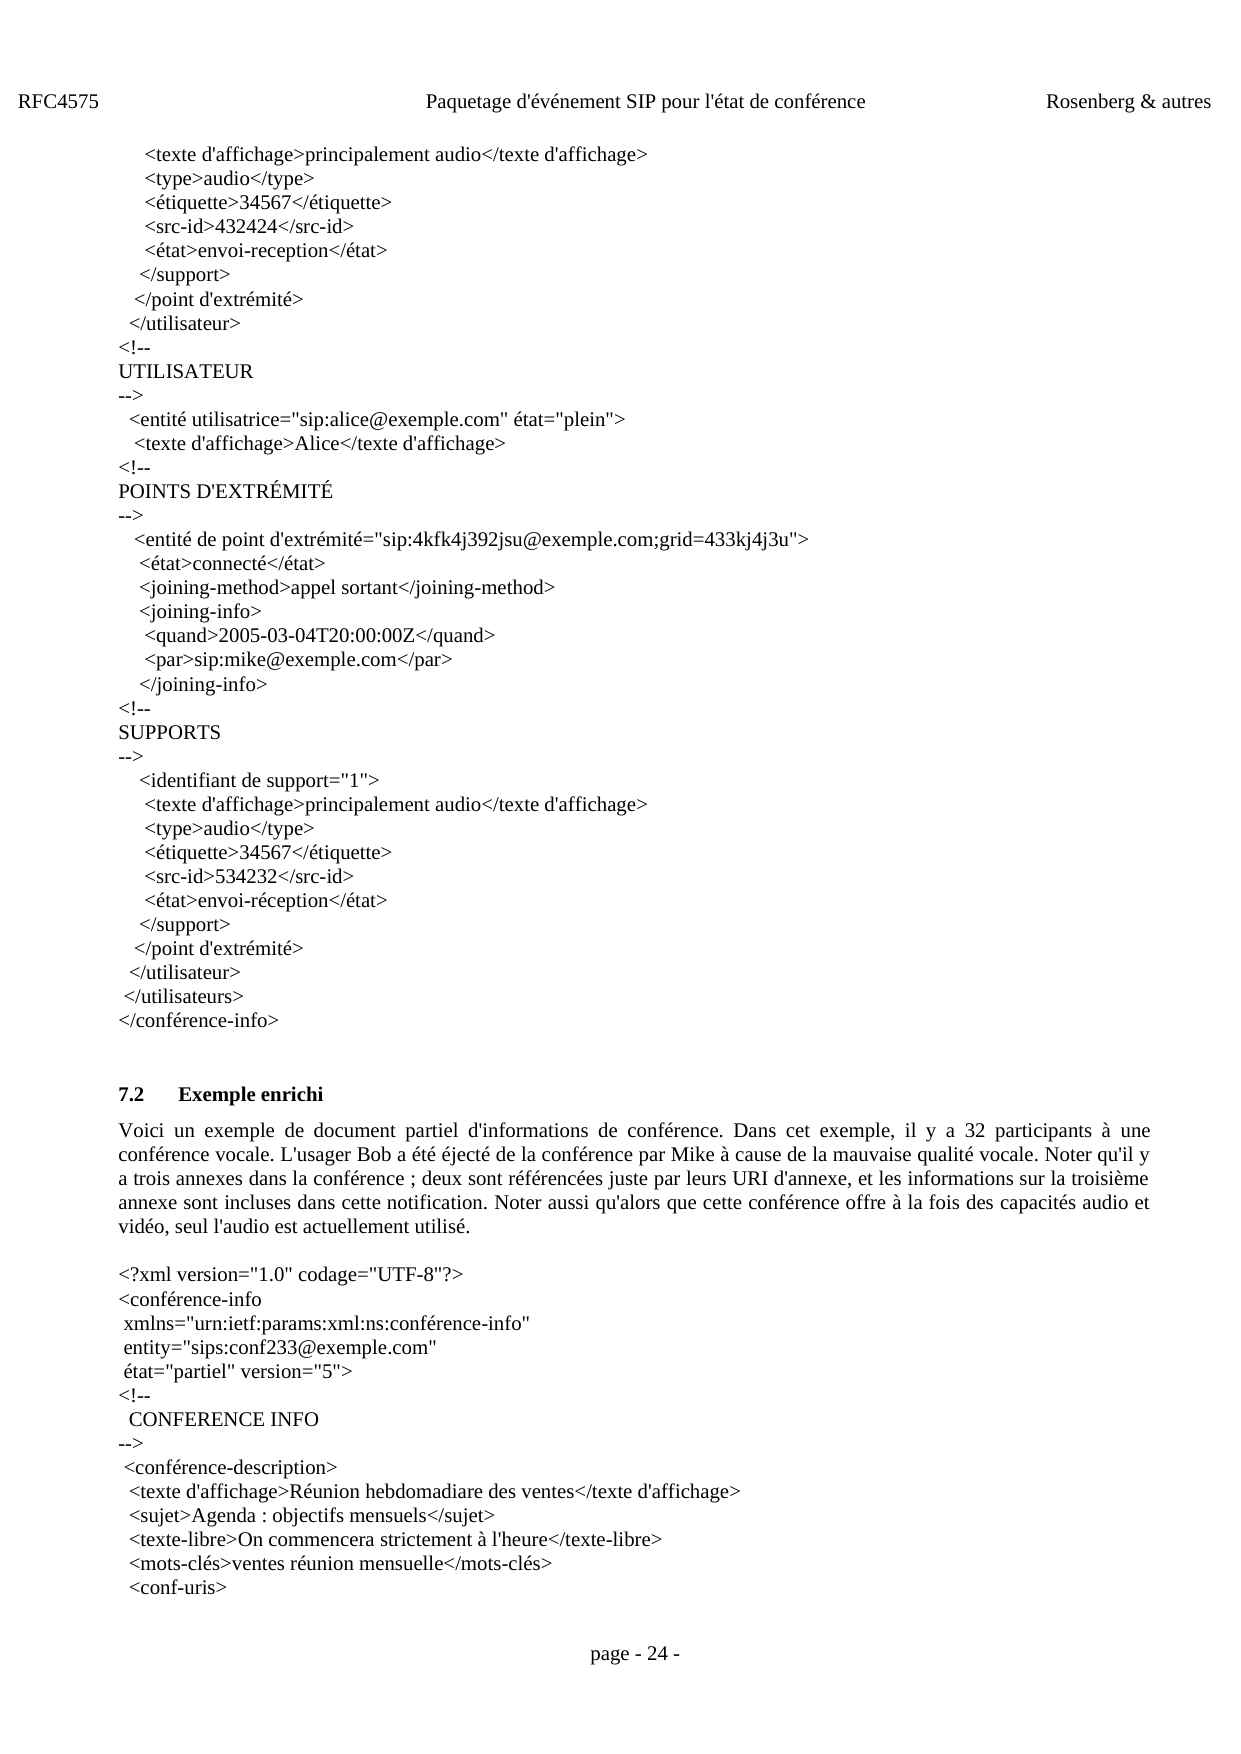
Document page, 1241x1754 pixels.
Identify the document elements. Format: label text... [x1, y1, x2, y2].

text </utilisateurs> [118, 984, 1152, 1008]
text <texte d'affichage>Alice</texte d'affichage> [118, 431, 1152, 455]
text <conf-uris> [118, 1575, 1152, 1599]
text <étiquette>34567</étiquette> [118, 190, 1152, 214]
text </support> [118, 262, 1152, 286]
text <mots-clés>ventes réunion mensuelle</mots-clés> [118, 1551, 1152, 1575]
text <?xml version="1.0" codage="UTF-8"?> [118, 1262, 1152, 1286]
text </conférence-info> [118, 1008, 1152, 1032]
text <sujet>Agenda : objectifs mensuels</sujet> [118, 1503, 1152, 1527]
text <identifiant de support="1"> [118, 768, 1152, 792]
text <entité de point d'extrémité="sip:4kfk4j392jsu@exemple.com;grid=433kj4j3u"> [118, 527, 1152, 551]
text </point d'extrémité> [118, 286, 1152, 311]
text <état>envoi-reception</état> [118, 238, 1152, 262]
text <!-- [118, 334, 1152, 359]
text <état>connecté</état> [118, 551, 1152, 575]
text <texte d'affichage>principalement audio</texte d'affichage> [118, 142, 1152, 166]
text CONFERENCE INFO [118, 1407, 1152, 1431]
text <src-id>432424</src-id> [118, 214, 1152, 238]
text </utilisateur> [118, 960, 1152, 984]
text <!-- [118, 696, 1152, 719]
text </point d'extrémité> [118, 936, 1152, 960]
text <étiquette>34567</étiquette> [118, 840, 1152, 864]
text --> [118, 744, 1152, 768]
text <quand>2005-03-04T20:00:00Z</quand> [118, 623, 1152, 647]
text état="partiel" version="5"> [118, 1359, 1152, 1383]
text <type>audio</type> [118, 816, 1152, 840]
text <src-id>534232</src-id> [118, 864, 1152, 888]
text POINTS D'EXTRÉMITÉ [118, 479, 1152, 503]
text <entité utilisatrice="sip:alice@exemple.com" état="plein"> [118, 407, 1152, 431]
text SUPPORTS [118, 719, 1152, 744]
text entity="sips:conf233@exemple.com" [118, 1334, 1152, 1359]
text <état>envoi-réception</état> [118, 888, 1152, 912]
text </utilisateur> [118, 311, 1152, 334]
text <joining-info> [118, 599, 1152, 623]
text --> [118, 1431, 1152, 1455]
text xmlns="urn:ietf:params:xml:ns:conférence-info" [118, 1311, 1152, 1334]
text </joining-info> [118, 671, 1152, 696]
text <texte-libre>On commencera strictement à l'heure</texte-libre> [118, 1527, 1152, 1551]
text <par>sip:mike@exemple.com</par> [118, 647, 1152, 671]
text <type>audio</type> [118, 166, 1152, 190]
text <conférence-description> [118, 1455, 1152, 1479]
text <!-- [118, 455, 1152, 479]
text <conférence-info [118, 1286, 1152, 1311]
text --> [118, 383, 1152, 407]
text UTILISATEUR [118, 359, 1152, 383]
text Voici un exemple de document partiel d'informations de conférence. Dans cet exemple, il y a 32 participants à une conférence vocale. L'usager Bob a été éjecté de la conférence par Mike à cause de la mauvaise qualité vocale. Noter qu'il y a trois annexes dans la conférence ; deux sont référencées juste par leurs URI d'annexe, et les informations sur la troisième annexe sont incluses dans cette notification. Noter aussi qu'alors que cette conférence offre à la fois des capacités audio et vidéo, seul l'audio est actuellement utilisé. [118, 1118, 1152, 1238]
text <texte d'affichage>Réunion hebdomadiare des ventes</texte d'affichage> [118, 1479, 1152, 1503]
text <texte d'affichage>principalement audio</texte d'affichage> [118, 792, 1152, 816]
text <joining-method>appel sortant</joining-method> [118, 575, 1152, 599]
subtitle 7.2 Exemple enrichi [118, 1081, 1152, 1106]
text <!-- [118, 1383, 1152, 1407]
text </support> [118, 912, 1152, 936]
text --> [118, 503, 1152, 527]
